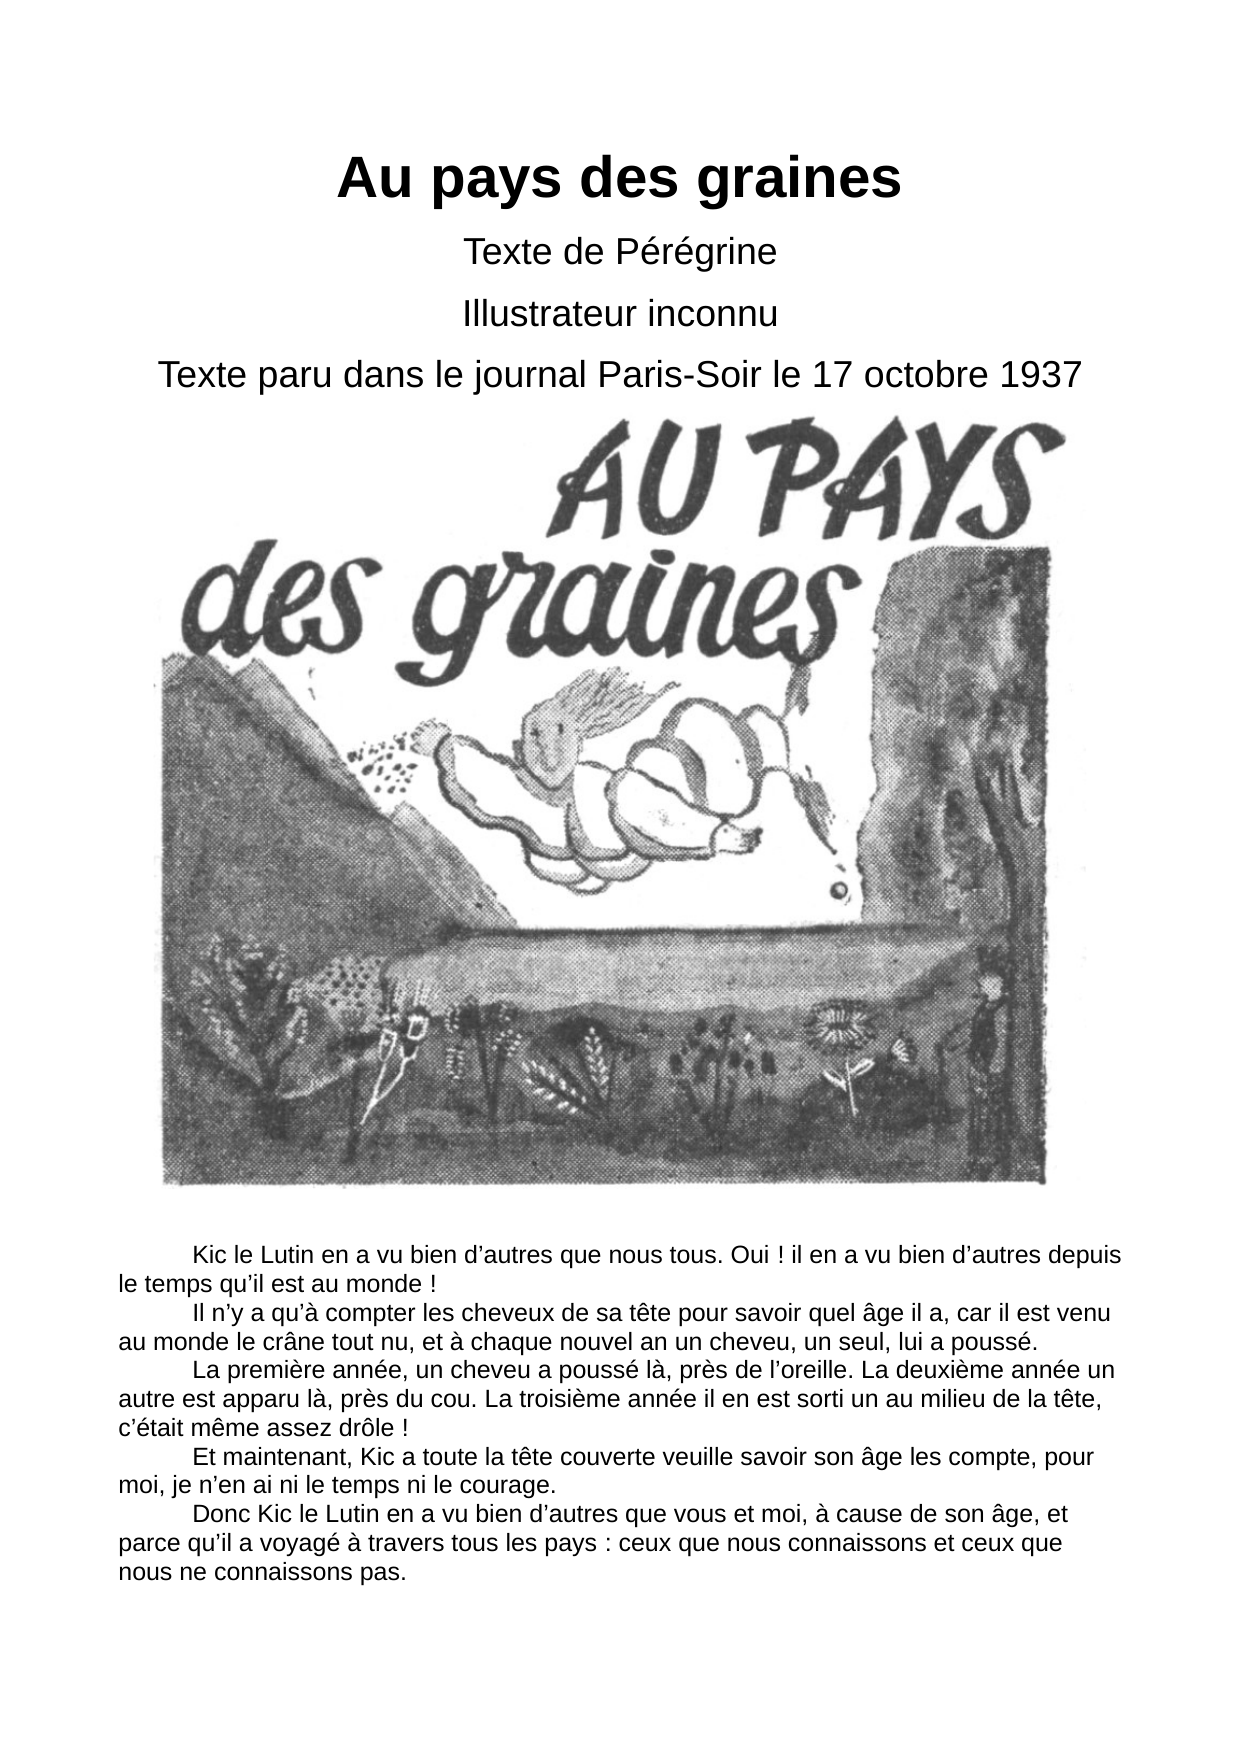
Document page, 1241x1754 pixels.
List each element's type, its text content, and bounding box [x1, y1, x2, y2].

text Kic le Lutin en a vu bien d’autres que nous tous. Oui ! il en a vu bien d’autres depuis le temps qu’il est au monde ! [118, 1240, 1122, 1298]
subtitle Texte de Pérégrine [118, 229, 1122, 272]
text Et maintenant, Kic a toute la tête couverte veuille savoir son âge les compte, pour moi, je n’en ai ni le temps ni le courage. [118, 1442, 1122, 1499]
subtitle Texte paru dans le journal Paris-Soir le 17 octobre 1937 [118, 353, 1122, 396]
title Au pays des graines [118, 143, 1122, 210]
subtitle Illustrateur inconnu [118, 291, 1122, 334]
text Donc Kic le Lutin en a vu bien d’autres que vous et moi, à cause de son âge, et parce qu’il a voyagé à travers tous les pays : ceux que nous connaissons et ceux que nous ne connaissons pas. [118, 1499, 1122, 1585]
text Il n’y a qu’à compter les cheveux de sa tête pour savoir quel âge il a, car il est venu au monde le crâne tout nu, et à chaque nouvel an un cheveu, un seul, lui a poussé. [118, 1298, 1122, 1355]
text La première année, un cheveu a poussé là, près de l’oreille. La deuxième année un autre est apparu là, près du cou. La troisième année il en est sorti un au milieu de la tête, c’était même assez drôle ! [118, 1355, 1122, 1442]
picture [153, 408, 1087, 1189]
